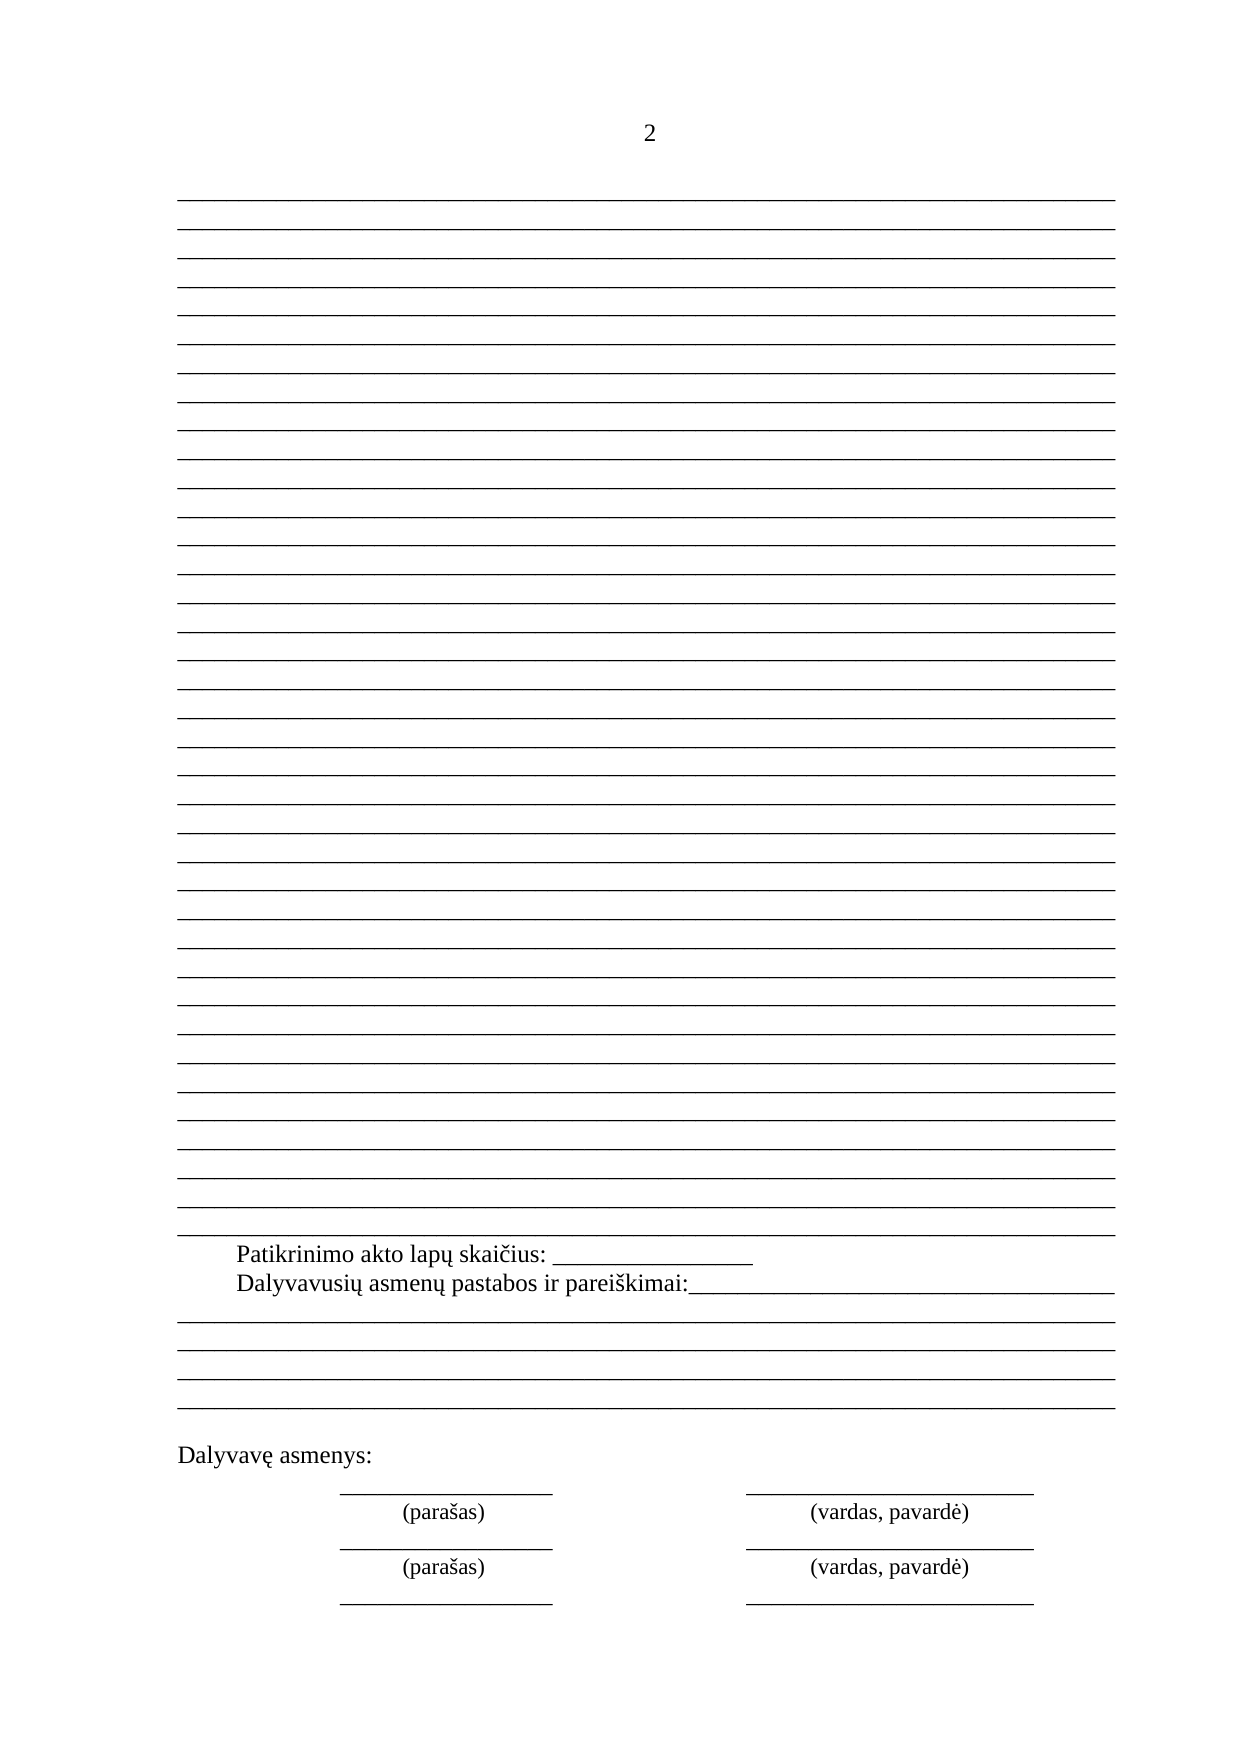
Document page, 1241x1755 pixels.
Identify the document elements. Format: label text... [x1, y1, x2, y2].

text _ [177, 751, 1122, 779]
text _ [177, 866, 1122, 894]
text _ [177, 262, 1122, 291]
text _ [177, 981, 1122, 1009]
text _ [177, 1354, 1122, 1383]
text _ [177, 176, 1122, 204]
text _ [177, 377, 1122, 406]
text _ [177, 952, 1122, 981]
text _ [177, 319, 1122, 348]
text (parašas) (vardas, pavardė) [402, 1553, 1122, 1579]
text _ [177, 1383, 1122, 1412]
text _ [177, 233, 1122, 262]
text _ [177, 1124, 1122, 1153]
text _ [177, 923, 1122, 952]
text _ [177, 406, 1122, 434]
text _ [177, 549, 1122, 578]
text (parašas) (vardas, pavardė) [402, 1498, 1122, 1524]
text _ [177, 204, 1122, 233]
text _ [177, 722, 1122, 751]
text _ [177, 1153, 1122, 1182]
text _ [177, 1038, 1122, 1067]
text _ [177, 348, 1122, 377]
text Dalyvavę asmenys: [177, 1441, 1122, 1469]
text _________________ _______________________ [340, 1579, 1122, 1608]
text _ [177, 693, 1122, 722]
text _ [177, 521, 1122, 549]
text _ [177, 779, 1122, 808]
text _ [177, 607, 1122, 636]
text _ [177, 1182, 1122, 1211]
text _________________ _______________________ [340, 1469, 1122, 1498]
text _ [177, 808, 1122, 837]
text _ [177, 578, 1122, 607]
text _ [177, 291, 1122, 319]
text _ [177, 1297, 1122, 1326]
text _ [177, 434, 1122, 463]
text Patikrinimo akto lapų skaičius: ________________ [177, 1239, 1122, 1268]
text Dalyvavusių asmenų pastabos ir pareiškimai: [177, 1268, 1122, 1297]
text _ [177, 1326, 1122, 1354]
text _ [177, 664, 1122, 693]
text _ [177, 1009, 1122, 1038]
text _ [177, 837, 1122, 866]
text _ [177, 1067, 1122, 1096]
text _________________ _______________________ [340, 1524, 1122, 1553]
text _ [177, 636, 1122, 664]
text _ [177, 492, 1122, 521]
text _ [177, 1096, 1122, 1124]
text _ [177, 894, 1122, 923]
text _ [177, 1211, 1122, 1239]
text _ [177, 463, 1122, 492]
